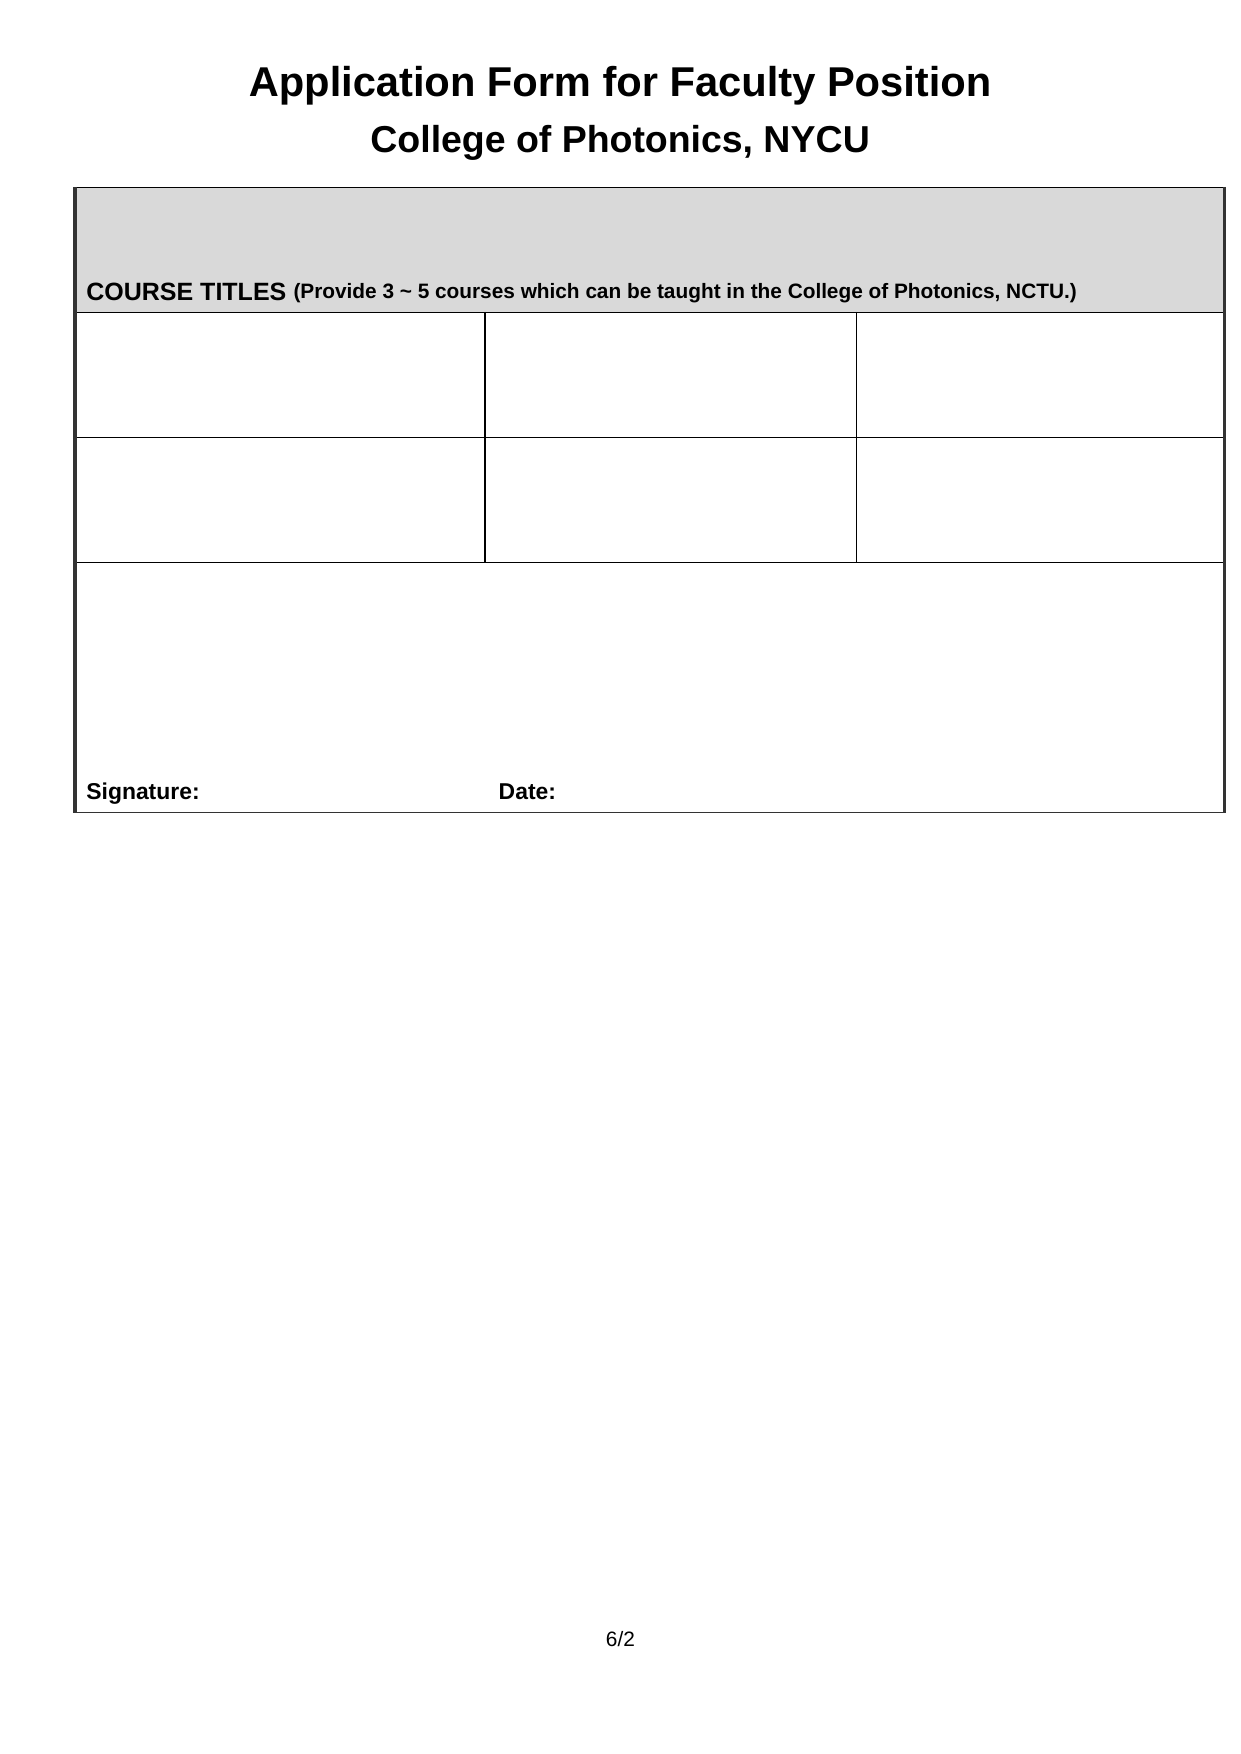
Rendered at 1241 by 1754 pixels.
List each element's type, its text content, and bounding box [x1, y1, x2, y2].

table_cell [857, 438, 1223, 562]
table_cell [857, 313, 1223, 437]
table_cell [486, 313, 856, 437]
table_cell [486, 438, 856, 562]
table_cell COURSE TITLES (Provide 3 ~ 5 courses which can be taught in the College of Photonics, NCTU.) [77, 188, 1223, 312]
table_cell [77, 313, 484, 437]
table_cell [77, 438, 484, 562]
table_cell Signature: Date: [77, 563, 1223, 812]
